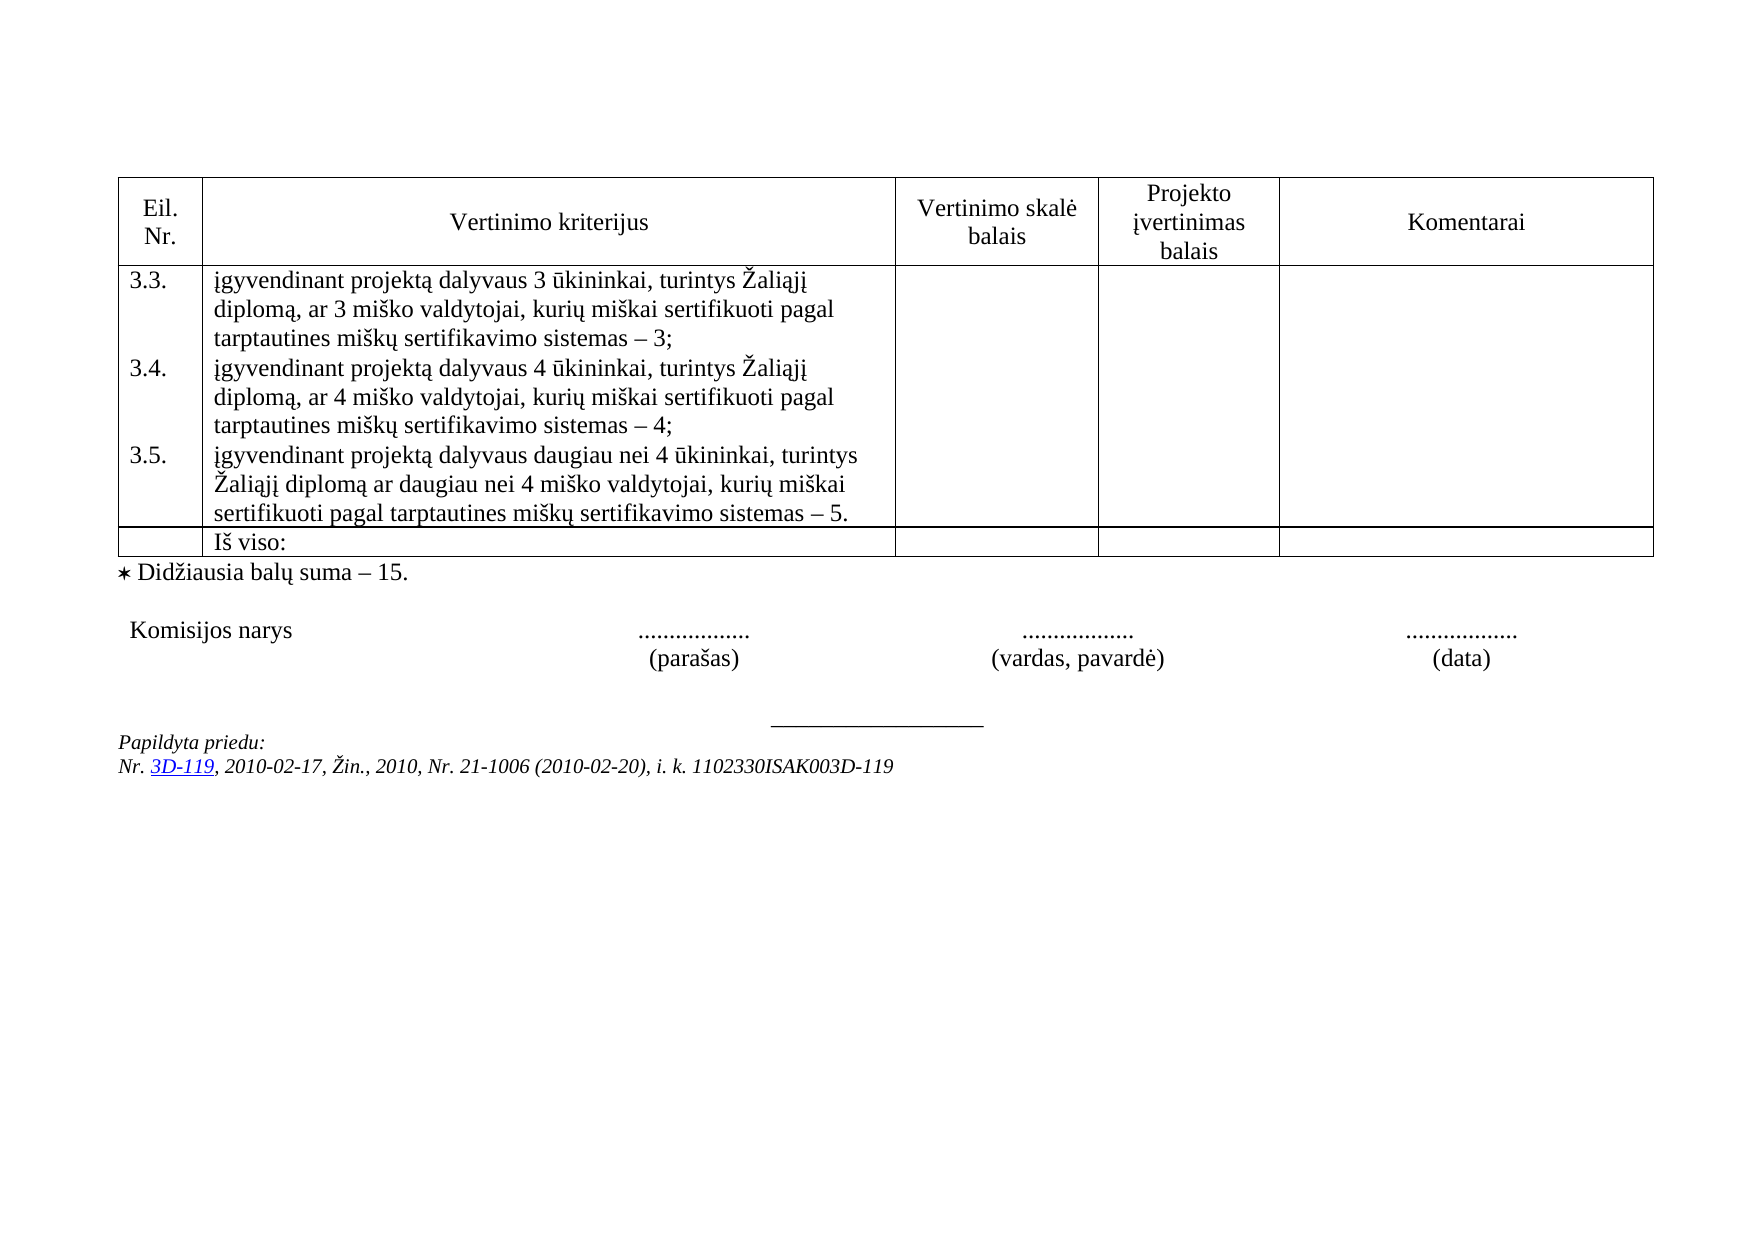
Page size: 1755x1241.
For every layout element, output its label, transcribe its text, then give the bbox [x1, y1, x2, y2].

table_cell [119, 528, 202, 556]
table_cell Iš viso: [203, 528, 895, 556]
table_cell [896, 266, 1098, 526]
table_header .................. (vardas, pavardė) [886, 615, 1270, 672]
table_cell [1099, 266, 1279, 526]
table_cell [1280, 266, 1653, 526]
table_cell [1280, 528, 1653, 556]
table_cell 3.3. [119, 266, 202, 352]
table_header Eil. Nr. [119, 178, 202, 264]
table_header Komisijos narys [118, 615, 502, 672]
table_cell 3.5. [119, 439, 202, 526]
table_cell [1099, 528, 1279, 556]
table_header Komentarai [1280, 178, 1653, 264]
table_header Projekto įvertinimas balais [1099, 178, 1279, 264]
text Papildyta priedu: [118, 730, 1636, 754]
table_cell įgyvendinant projektą dalyvaus daugiau nei 4 ūkininkai, turintys Žaliąjį diplomą ar daugiau nei 4 miško valdytojai, kurių miškai sertifikuoti pagal tarptautines miškų sertifikavimo sistemas – 5. [203, 439, 895, 526]
table_header .................. (parašas) [502, 615, 886, 672]
table_cell 3.4. [119, 352, 202, 439]
table_cell [896, 528, 1098, 556]
table_header Vertinimo skalė balais [896, 178, 1098, 264]
text  Didžiausia balų suma – 15. [118, 557, 1636, 586]
table_header .................. (data) [1270, 615, 1653, 672]
table_cell įgyvendinant projektą dalyvaus 3 ūkininkai, turintys Žaliąjį diplomą, ar 3 miško valdytojai, kurių miškai sertifikuoti pagal tarptautines miškų sertifikavimo sistemas – 3; [203, 266, 895, 352]
text _________________ [118, 701, 1636, 730]
text Nr. 3D-119, 2010-02-17, Žin., 2010, Nr. 21-1006 (2010-02-20), i. k. 1102330ISAK003D-119 [118, 754, 1636, 778]
table_header Vertinimo kriterijus [203, 178, 895, 264]
table_cell įgyvendinant projektą dalyvaus 4 ūkininkai, turintys Žaliąjį diplomą, ar 4 miško valdytojai, kurių miškai sertifikuoti pagal tarptautines miškų sertifikavimo sistemas – 4; [203, 352, 895, 439]
